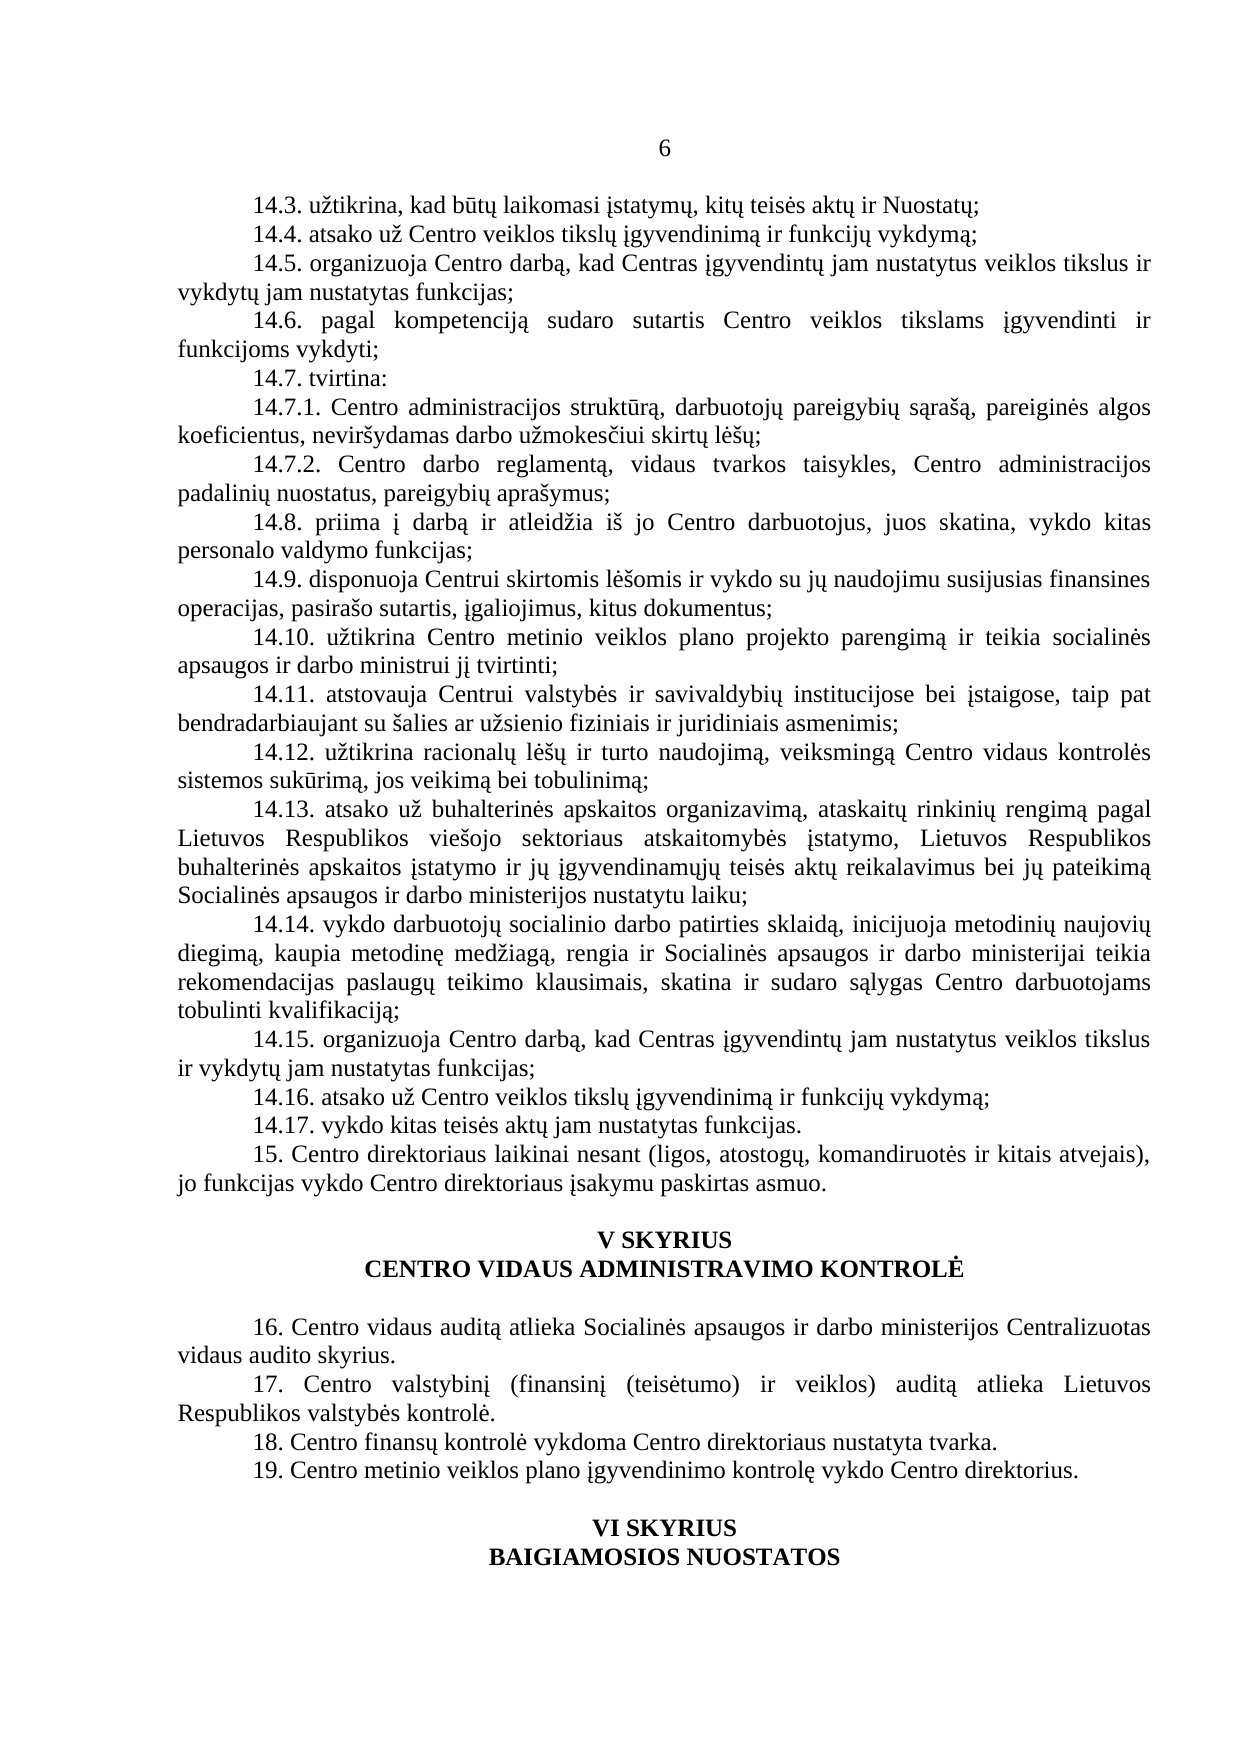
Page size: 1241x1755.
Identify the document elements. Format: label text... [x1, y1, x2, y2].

text 14.7.1. Centro administracijos struktūrą, darbuotojų pareigybių sąrašą, pareiginės algos koeficientus, neviršydamas darbo užmokesčiui skirtų lėšų; [177, 392, 1152, 449]
text 15. Centro direktoriaus laikinai nesant (ligos, atostogų, komandiruotės ir kitais atvejais), jo funkcijas vykdo Centro direktoriaus įsakymu paskirtas asmuo. [177, 1139, 1152, 1197]
text 18. Centro finansų kontrolė vykdoma Centro direktoriaus nustatyta tvarka. [177, 1427, 1152, 1455]
text BAIGIAMOSIOS NUOSTATOS [177, 1542, 1152, 1570]
text 17. Centro valstybinį (finansinį (teisėtumo) ir veiklos) auditą atlieka Lietuvos Respublikos valstybės kontrolė. [177, 1369, 1152, 1427]
text 14.3. užtikrina, kad būtų laikomasi įstatymų, kitų teisės aktų ir Nuostatų; [177, 190, 1152, 219]
text 14.6. pagal kompetenciją sudaro sutartis Centro veiklos tikslams įgyvendinti ir funkcijoms vykdyti; [177, 305, 1152, 363]
text V SKYRIUS [177, 1225, 1152, 1254]
text VI SKYRIUS [177, 1513, 1152, 1542]
text 14.12. užtikrina racionalų lėšų ir turto naudojimą, veiksmingą Centro vidaus kontrolės sistemos sukūrimą, jos veikimą bei tobulinimą; [177, 737, 1152, 794]
text 14.15. organizuoja Centro darbą, kad Centras įgyvendintų jam nustatytus veiklos tikslus ir vykdytų jam nustatytas funkcijas; [177, 1024, 1152, 1082]
text 14.16. atsako už Centro veiklos tikslų įgyvendinimą ir funkcijų vykdymą; [177, 1082, 1152, 1110]
text 14.7. tvirtina: [177, 363, 1152, 392]
text 14.8. priima į darbą ir atleidžia iš jo Centro darbuotojus, juos skatina, vykdo kitas personalo valdymo funkcijas; [177, 507, 1152, 564]
text 14.11. atstovauja Centrui valstybės ir savivaldybių institucijose bei įstaigose, taip pat bendradarbiaujant su šalies ar užsienio fiziniais ir juridiniais asmenimis; [177, 679, 1152, 737]
text 14.14. vykdo darbuotojų socialinio darbo patirties sklaidą, inicijuoja metodinių naujovių diegimą, kaupia metodinę medžiagą, rengia ir Socialinės apsaugos ir darbo ministerijai teikia rekomendacijas paslaugų teikimo klausimais, skatina ir sudaro sąlygas Centro darbuotojams tobulinti kvalifikaciją; [177, 909, 1152, 1024]
text CENTRO VIDAUS ADMINISTRAVIMO KONTROLĖ [177, 1254, 1152, 1283]
text 14.7.2. Centro darbo reglamentą, vidaus tvarkos taisykles, Centro administracijos padalinių nuostatus, pareigybių aprašymus; [177, 449, 1152, 507]
text 19. Centro metinio veiklos plano įgyvendinimo kontrolę vykdo Centro direktorius. [177, 1455, 1152, 1484]
text 14.10. užtikrina Centro metinio veiklos plano projekto parengimą ir teikia socialinės apsaugos ir darbo ministrui jį tvirtinti; [177, 622, 1152, 679]
text 14.5. organizuoja Centro darbą, kad Centras įgyvendintų jam nustatytus veiklos tikslus ir vykdytų jam nustatytas funkcijas; [177, 248, 1152, 305]
text 16. Centro vidaus auditą atlieka Socialinės apsaugos ir darbo ministerijos Centralizuotas vidaus audito skyrius. [177, 1312, 1152, 1369]
text 14.13. atsako už buhalterinės apskaitos organizavimą, ataskaitų rinkinių rengimą pagal Lietuvos Respublikos viešojo sektoriaus atskaitomybės įstatymo, Lietuvos Respublikos buhalterinės apskaitos įstatymo ir jų įgyvendinamųjų teisės aktų reikalavimus bei jų pateikimą Socialinės apsaugos ir darbo ministerijos nustatytu laiku; [177, 794, 1152, 909]
text 14.4. atsako už Centro veiklos tikslų įgyvendinimą ir funkcijų vykdymą; [177, 219, 1152, 248]
text 14.17. vykdo kitas teisės aktų jam nustatytas funkcijas. [177, 1110, 1152, 1139]
text 14.9. disponuoja Centrui skirtomis lėšomis ir vykdo su jų naudojimu susijusias finansines operacijas, pasirašo sutartis, įgaliojimus, kitus dokumentus; [177, 564, 1152, 622]
